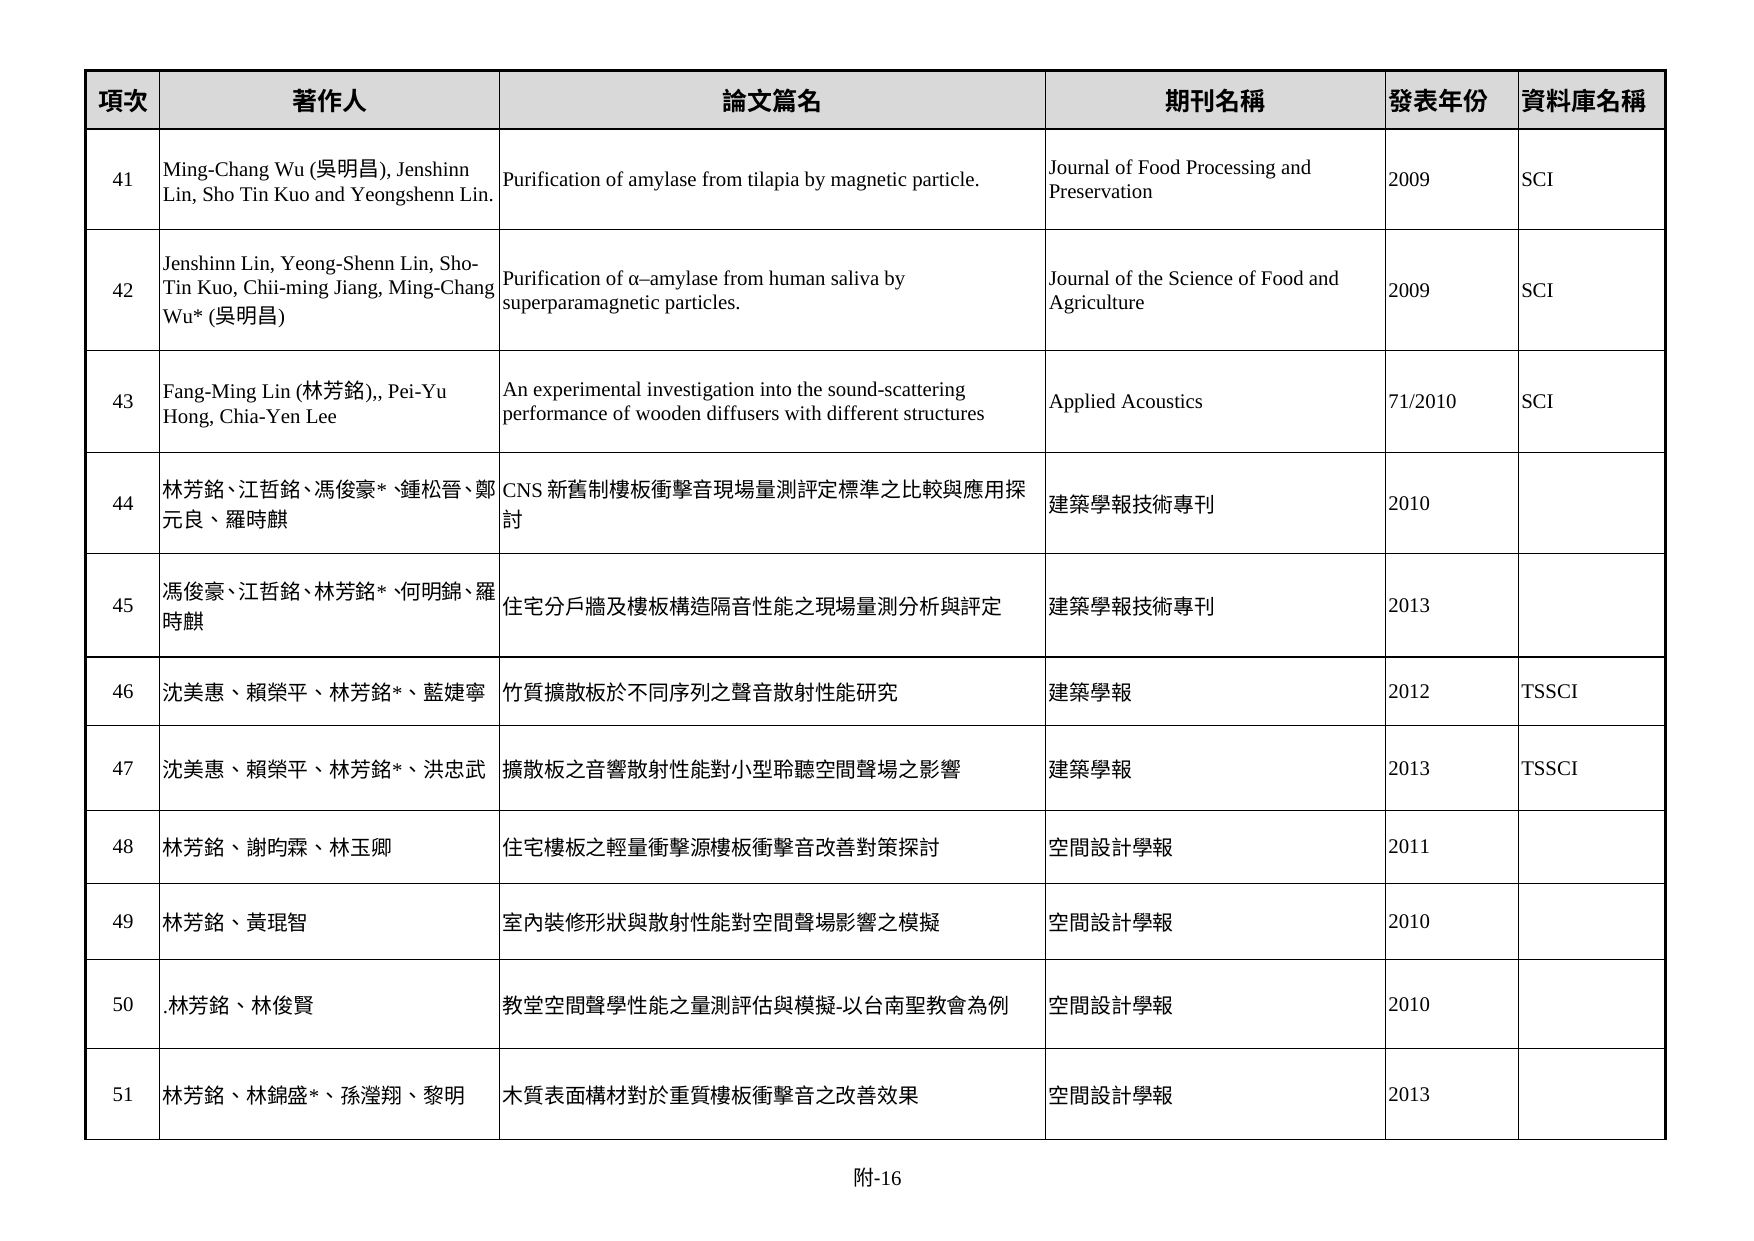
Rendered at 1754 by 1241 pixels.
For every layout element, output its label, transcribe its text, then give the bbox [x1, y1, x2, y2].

table_cell 竹質擴散板於不同序列之聲音散射性能研究 [500, 658, 1045, 725]
table_cell 擴散板之音響散射性能對小型聆聽空間聲場之影響 [500, 726, 1045, 809]
table_cell 沈美惠、賴榮平、林芳銘*、藍婕寧 [160, 658, 499, 725]
table_cell 2010 [1386, 453, 1518, 553]
table_header 期刊名稱 [1046, 72, 1385, 128]
table_cell Journal of Food Processing and Preservation [1046, 130, 1385, 229]
table_cell 教堂空間聲學性能之量測評估與模擬-以台南聖教會為例 [500, 960, 1045, 1048]
table_cell 51 [87, 1049, 159, 1139]
table_header 發表年份 [1386, 72, 1518, 128]
table_cell [1519, 554, 1664, 656]
table_cell 空間設計學報 [1046, 811, 1385, 882]
table_header 項次 [87, 72, 159, 128]
table_cell 建築學報 [1046, 726, 1385, 809]
table_cell SCI [1519, 351, 1664, 452]
table_cell 空間設計學報 [1046, 960, 1385, 1048]
table_header 著作人 [160, 72, 499, 128]
table_header 資料庫名稱 [1519, 72, 1664, 128]
table_cell 50 [87, 960, 159, 1048]
table_cell 44 [87, 453, 159, 553]
table_cell TSSCI [1519, 658, 1664, 725]
table_cell 47 [87, 726, 159, 809]
table_cell 48 [87, 811, 159, 882]
table_cell [1519, 884, 1664, 959]
table_cell 41 [87, 130, 159, 229]
table_cell 2013 [1386, 1049, 1518, 1139]
table_cell 71/2010 [1386, 351, 1518, 452]
table_cell 沈美惠、賴榮平、林芳銘*、洪忠武 [160, 726, 499, 809]
table_cell 住宅樓板之輕量衝擊源樓板衝擊音改善對策探討 [500, 811, 1045, 882]
table_cell 49 [87, 884, 159, 959]
table_cell An experimental investigation into the sound-scattering performance of wooden diffusers with different structures [500, 351, 1045, 452]
table_cell 2012 [1386, 658, 1518, 725]
table_cell 林芳銘、林錦盛*、孫瀅翔、黎明 [160, 1049, 499, 1139]
table_cell SCI [1519, 230, 1664, 350]
table_cell 林芳銘、黃琨智 [160, 884, 499, 959]
table_cell 42 [87, 230, 159, 350]
table_cell 46 [87, 658, 159, 725]
table_cell 2009 [1386, 130, 1518, 229]
table_cell Journal of the Science of Food and Agriculture [1046, 230, 1385, 350]
table_cell 45 [87, 554, 159, 656]
table_cell 馮俊豪、江哲銘、林芳銘*、何明錦、羅時麒 [160, 554, 499, 656]
table_cell 建築學報技術專刊 [1046, 554, 1385, 656]
table_cell Purification of α–amylase from human saliva by superparamagnetic particles. [500, 230, 1045, 350]
table_cell SCI [1519, 130, 1664, 229]
table_cell 2010 [1386, 960, 1518, 1048]
table_cell Ming-Chang Wu (吳明昌), Jenshinn Lin, Sho Tin Kuo and Yeongshenn Lin. [160, 130, 499, 229]
table_cell [1519, 811, 1664, 882]
table_cell Applied Acoustics [1046, 351, 1385, 452]
table_cell 2013 [1386, 726, 1518, 809]
table_cell TSSCI [1519, 726, 1664, 809]
table_cell Jenshinn Lin, Yeong-Shenn Lin, Sho-Tin Kuo, Chii-ming Jiang, Ming-Chang Wu* (吳明昌) [160, 230, 499, 350]
table_cell Fang-Ming Lin (林芳銘),, Pei-Yu Hong, Chia-Yen Lee [160, 351, 499, 452]
table_cell 室內裝修形狀與散射性能對空間聲場影響之模擬 [500, 884, 1045, 959]
table_cell 2010 [1386, 884, 1518, 959]
table_cell Purification of amylase from tilapia by magnetic particle. [500, 130, 1045, 229]
table_cell 空間設計學報 [1046, 1049, 1385, 1139]
table_cell .林芳銘、林俊賢 [160, 960, 499, 1048]
table_cell [1519, 453, 1664, 553]
table_cell 43 [87, 351, 159, 452]
table_cell 2011 [1386, 811, 1518, 882]
table_cell [1519, 960, 1664, 1048]
table_cell CNS新舊制樓板衝擊音現場量測評定標準之比較與應用探討 [500, 453, 1045, 553]
table_cell 2013 [1386, 554, 1518, 656]
table_cell 空間設計學報 [1046, 884, 1385, 959]
table_cell 林芳銘、江哲銘、馮俊豪*、鍾松晉、鄭元良、羅時麒 [160, 453, 499, 553]
table_cell 住宅分戶牆及樓板構造隔音性能之現場量測分析與評定 [500, 554, 1045, 656]
table_cell 建築學報技術專刊 [1046, 453, 1385, 553]
table_header 論文篇名 [500, 72, 1045, 128]
table_cell 建築學報 [1046, 658, 1385, 725]
table_cell 木質表面構材對於重質樓板衝擊音之改善效果 [500, 1049, 1045, 1139]
table_cell 2009 [1386, 230, 1518, 350]
table_cell [1519, 1049, 1664, 1139]
table_cell 林芳銘、謝昀霖、林玉卿 [160, 811, 499, 882]
